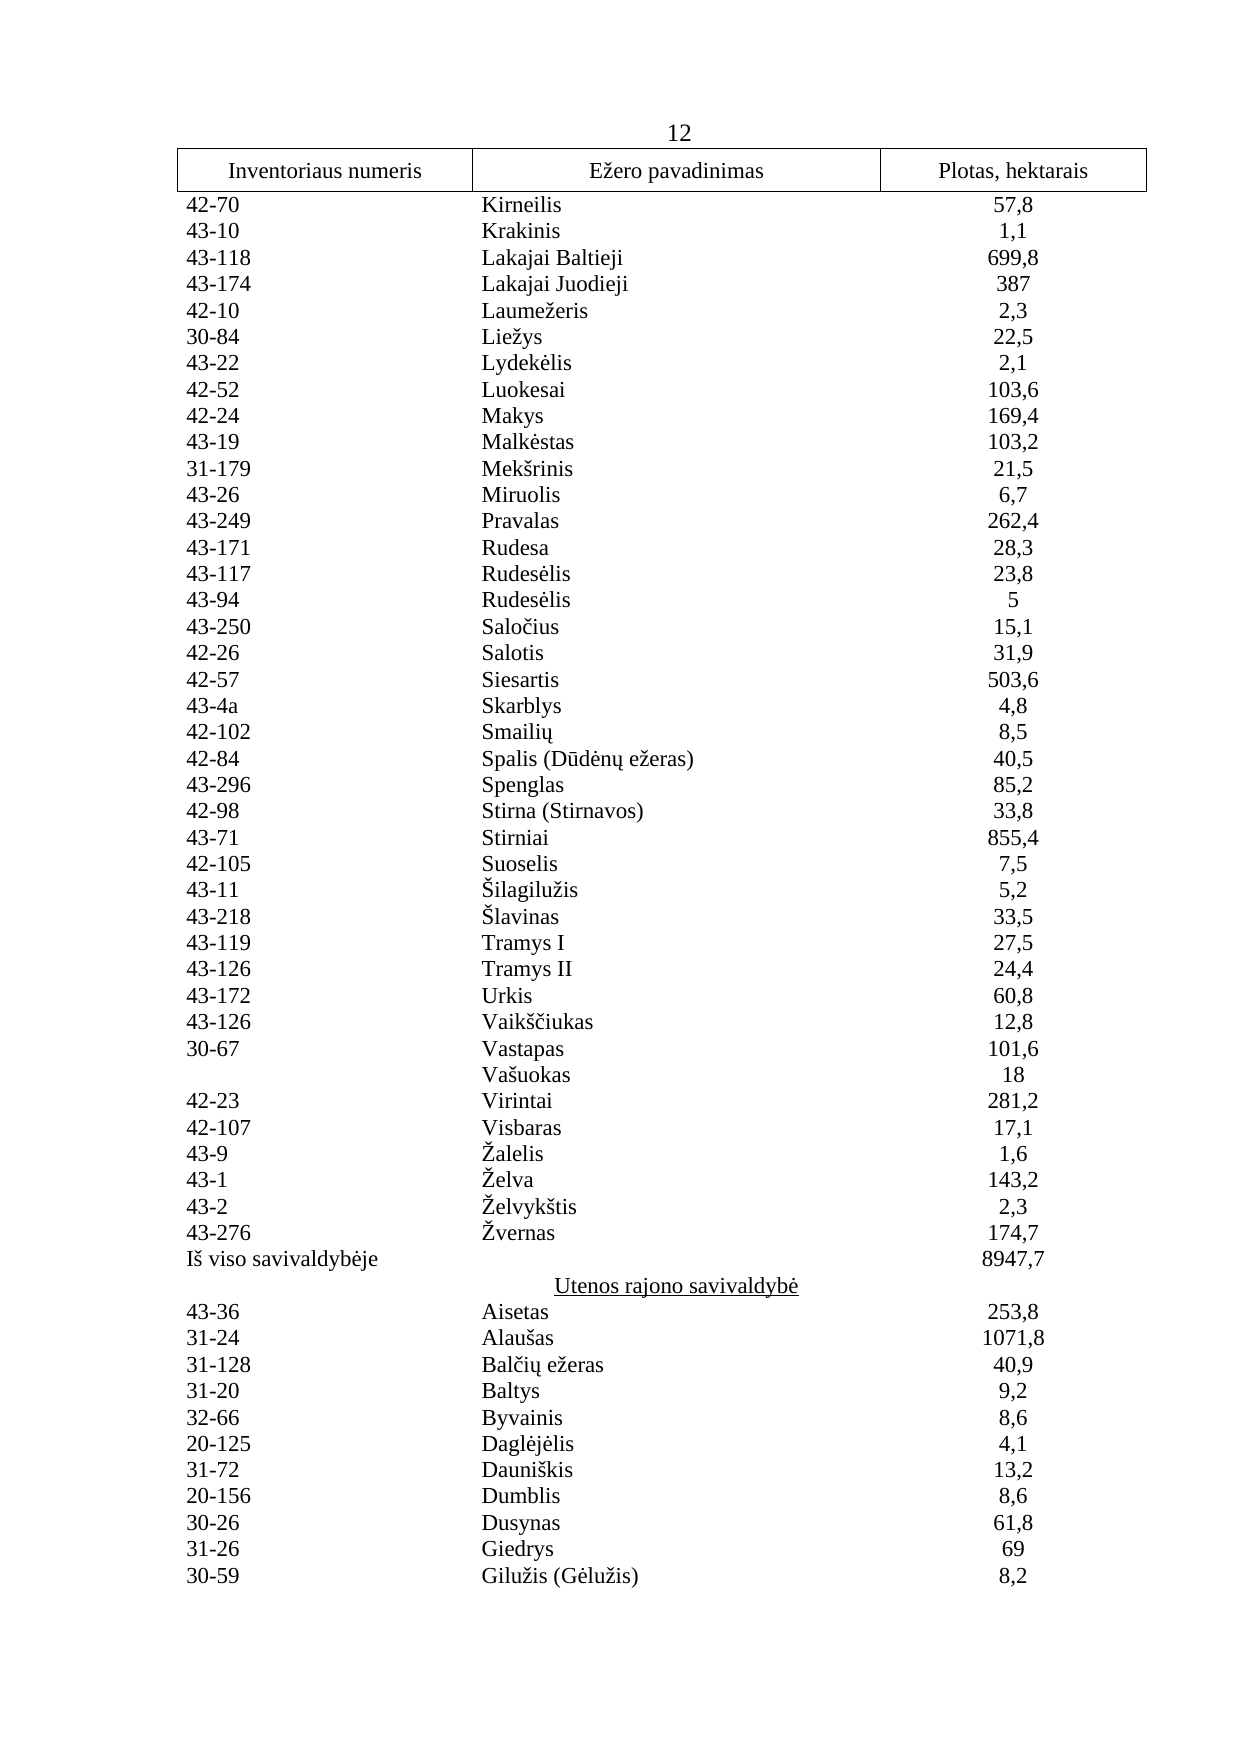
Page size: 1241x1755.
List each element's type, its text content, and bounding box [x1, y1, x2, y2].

table_cell 1071,8 [880, 1325, 1146, 1351]
table_cell 15,1 [880, 613, 1146, 639]
table_cell Želvykštis [473, 1193, 880, 1219]
table_cell 43-174 [177, 270, 473, 297]
table_cell 7,5 [880, 850, 1146, 876]
table_cell Giedrys [473, 1535, 880, 1562]
table_cell 33,5 [880, 903, 1146, 929]
table_cell 43-250 [177, 613, 473, 639]
table_cell 43-94 [177, 587, 473, 613]
table_cell 57,8 [880, 192, 1146, 218]
table_cell 43-9 [177, 1140, 473, 1166]
table_cell Vašuokas [473, 1061, 880, 1087]
table_cell [177, 1272, 473, 1298]
table_cell 8,6 [880, 1404, 1146, 1430]
table_cell Liežys [473, 323, 880, 349]
table_cell 42-26 [177, 639, 473, 666]
table_cell Visbaras [473, 1114, 880, 1140]
table_cell Šilagilužis [473, 876, 880, 903]
table_cell 42-24 [177, 402, 473, 428]
table_cell 30-67 [177, 1035, 473, 1061]
table_cell Rudesėlis [473, 587, 880, 613]
table_cell 43-1 [177, 1166, 473, 1193]
table_cell 503,6 [880, 666, 1146, 692]
table_cell Saločius [473, 613, 880, 639]
table_cell 281,2 [880, 1087, 1146, 1114]
table_cell Šlavinas [473, 903, 880, 929]
table_cell 8947,7 [880, 1245, 1146, 1272]
table_cell 855,4 [880, 824, 1146, 850]
table_cell 18 [880, 1061, 1146, 1087]
table_cell Stirniai [473, 824, 880, 850]
table_cell Kirneilis [473, 192, 880, 218]
table_cell Rudesa [473, 534, 880, 560]
table_cell 32-66 [177, 1404, 473, 1430]
table_cell 69 [880, 1535, 1146, 1562]
table_cell 43-276 [177, 1219, 473, 1245]
table_cell 43-11 [177, 876, 473, 903]
table_cell Rudesėlis [473, 560, 880, 587]
table_cell 33,8 [880, 798, 1146, 824]
table_cell Balčių ežeras [473, 1351, 880, 1377]
table_cell 42-102 [177, 718, 473, 745]
table_cell 60,8 [880, 982, 1146, 1008]
table_cell 6,7 [880, 481, 1146, 507]
table_cell 30-59 [177, 1562, 473, 1588]
table_cell 31-179 [177, 455, 473, 481]
table_cell 43-2 [177, 1193, 473, 1219]
table_cell Žvernas [473, 1219, 880, 1245]
table_cell 43-126 [177, 1008, 473, 1034]
table_cell 30-26 [177, 1509, 473, 1535]
table_header Inventoriaus numeris [178, 149, 472, 191]
table_cell Aisetas [473, 1298, 880, 1324]
table_cell 42-84 [177, 745, 473, 771]
table_cell Utenos rajono savivaldybė [473, 1272, 880, 1298]
table_cell 31-72 [177, 1456, 473, 1483]
table_header Plotas, hektarais [881, 149, 1146, 191]
table_cell 42-52 [177, 376, 473, 402]
table_cell Vaikščiukas [473, 1008, 880, 1034]
table_cell [177, 1061, 473, 1087]
table_cell Daglėjėlis [473, 1430, 880, 1456]
table_cell Tramys II [473, 956, 880, 982]
table_cell 30-84 [177, 323, 473, 349]
table_cell 42-23 [177, 1087, 473, 1114]
table_cell [880, 1272, 1146, 1298]
table_cell Luokesai [473, 376, 880, 402]
table_cell 5,2 [880, 876, 1146, 903]
table_cell 61,8 [880, 1509, 1146, 1535]
table_cell 9,2 [880, 1377, 1146, 1403]
table_cell 43-19 [177, 429, 473, 455]
table_cell 43-10 [177, 218, 473, 244]
table_cell 699,8 [880, 244, 1146, 270]
table_cell 43-118 [177, 244, 473, 270]
table_cell Alaušas [473, 1325, 880, 1351]
table_cell Suoselis [473, 850, 880, 876]
table_cell 20-156 [177, 1483, 473, 1509]
table_cell Miruolis [473, 481, 880, 507]
table_cell 43-36 [177, 1298, 473, 1324]
table_cell 27,5 [880, 929, 1146, 956]
table_cell 253,8 [880, 1298, 1146, 1324]
table_cell 8,2 [880, 1562, 1146, 1588]
table_cell 43-171 [177, 534, 473, 560]
table_cell Pravalas [473, 508, 880, 534]
table_cell Baltys [473, 1377, 880, 1403]
table_cell Dumblis [473, 1483, 880, 1509]
table_cell Lakajai Juodieji [473, 270, 880, 297]
table_cell 2,3 [880, 297, 1146, 323]
table_cell 2,1 [880, 349, 1146, 376]
table_cell 43-26 [177, 481, 473, 507]
table_cell Stirna (Stirnavos) [473, 798, 880, 824]
table_cell 42-70 [177, 192, 473, 218]
table_cell 4,1 [880, 1430, 1146, 1456]
table_cell 43-126 [177, 956, 473, 982]
table_cell 43-4a [177, 692, 473, 718]
table_cell Mekšrinis [473, 455, 880, 481]
table_cell Dusynas [473, 1509, 880, 1535]
table_cell Virintai [473, 1087, 880, 1114]
table_cell 21,5 [880, 455, 1146, 481]
table_cell Vastapas [473, 1035, 880, 1061]
table_cell 43-117 [177, 560, 473, 587]
table_cell 1,1 [880, 218, 1146, 244]
table_cell 43-172 [177, 982, 473, 1008]
table_cell 28,3 [880, 534, 1146, 560]
table_cell Krakinis [473, 218, 880, 244]
table_cell 8,6 [880, 1483, 1146, 1509]
table_cell 42-105 [177, 850, 473, 876]
table_cell 169,4 [880, 402, 1146, 428]
table_cell 40,9 [880, 1351, 1146, 1377]
table_cell 31-128 [177, 1351, 473, 1377]
table_cell Tramys I [473, 929, 880, 956]
table_cell 42-57 [177, 666, 473, 692]
table_cell 24,4 [880, 956, 1146, 982]
table_cell 2,3 [880, 1193, 1146, 1219]
table_cell 262,4 [880, 508, 1146, 534]
table_cell Žalelis [473, 1140, 880, 1166]
table_cell Dauniškis [473, 1456, 880, 1483]
table_cell 12,8 [880, 1008, 1146, 1034]
table_cell Smailių [473, 718, 880, 745]
table_cell 43-218 [177, 903, 473, 929]
table_cell Spenglas [473, 771, 880, 797]
table_cell 174,7 [880, 1219, 1146, 1245]
table_cell Gilužis (Gėlužis) [473, 1562, 880, 1588]
table_cell Urkis [473, 982, 880, 1008]
table_cell Lakajai Baltieji [473, 244, 880, 270]
table_cell 31,9 [880, 639, 1146, 666]
table_cell 40,5 [880, 745, 1146, 771]
table_cell Byvainis [473, 1404, 880, 1430]
table_cell 4,8 [880, 692, 1146, 718]
table_cell 103,6 [880, 376, 1146, 402]
table_cell 43-71 [177, 824, 473, 850]
table_cell [473, 1245, 880, 1272]
table_cell 8,5 [880, 718, 1146, 745]
table_cell 20-125 [177, 1430, 473, 1456]
table_cell 43-296 [177, 771, 473, 797]
table_cell Iš viso savivaldybėje [177, 1245, 473, 1272]
table_cell Salotis [473, 639, 880, 666]
table_cell 13,2 [880, 1456, 1146, 1483]
table_cell 42-107 [177, 1114, 473, 1140]
table_cell 42-98 [177, 798, 473, 824]
table_cell Makys [473, 402, 880, 428]
table_cell 85,2 [880, 771, 1146, 797]
table_cell 101,6 [880, 1035, 1146, 1061]
table_cell 17,1 [880, 1114, 1146, 1140]
table_cell 143,2 [880, 1166, 1146, 1193]
table_cell 103,2 [880, 429, 1146, 455]
table_cell 42-10 [177, 297, 473, 323]
table_cell 31-20 [177, 1377, 473, 1403]
table_cell Lydekėlis [473, 349, 880, 376]
table_cell Želva [473, 1166, 880, 1193]
table_cell Malkėstas [473, 429, 880, 455]
table_cell 22,5 [880, 323, 1146, 349]
table_cell 387 [880, 270, 1146, 297]
table_cell Skarblys [473, 692, 880, 718]
table_cell 1,6 [880, 1140, 1146, 1166]
table_cell Laumežeris [473, 297, 880, 323]
table_cell 23,8 [880, 560, 1146, 587]
table_cell 43-22 [177, 349, 473, 376]
table_header Ežero pavadinimas [473, 149, 880, 191]
table_cell 5 [880, 587, 1146, 613]
table_cell Siesartis [473, 666, 880, 692]
table_cell Spalis (Dūdėnų ežeras) [473, 745, 880, 771]
table_cell 31-26 [177, 1535, 473, 1562]
table_cell 43-249 [177, 508, 473, 534]
table_cell 43-119 [177, 929, 473, 956]
table_cell 31-24 [177, 1325, 473, 1351]
